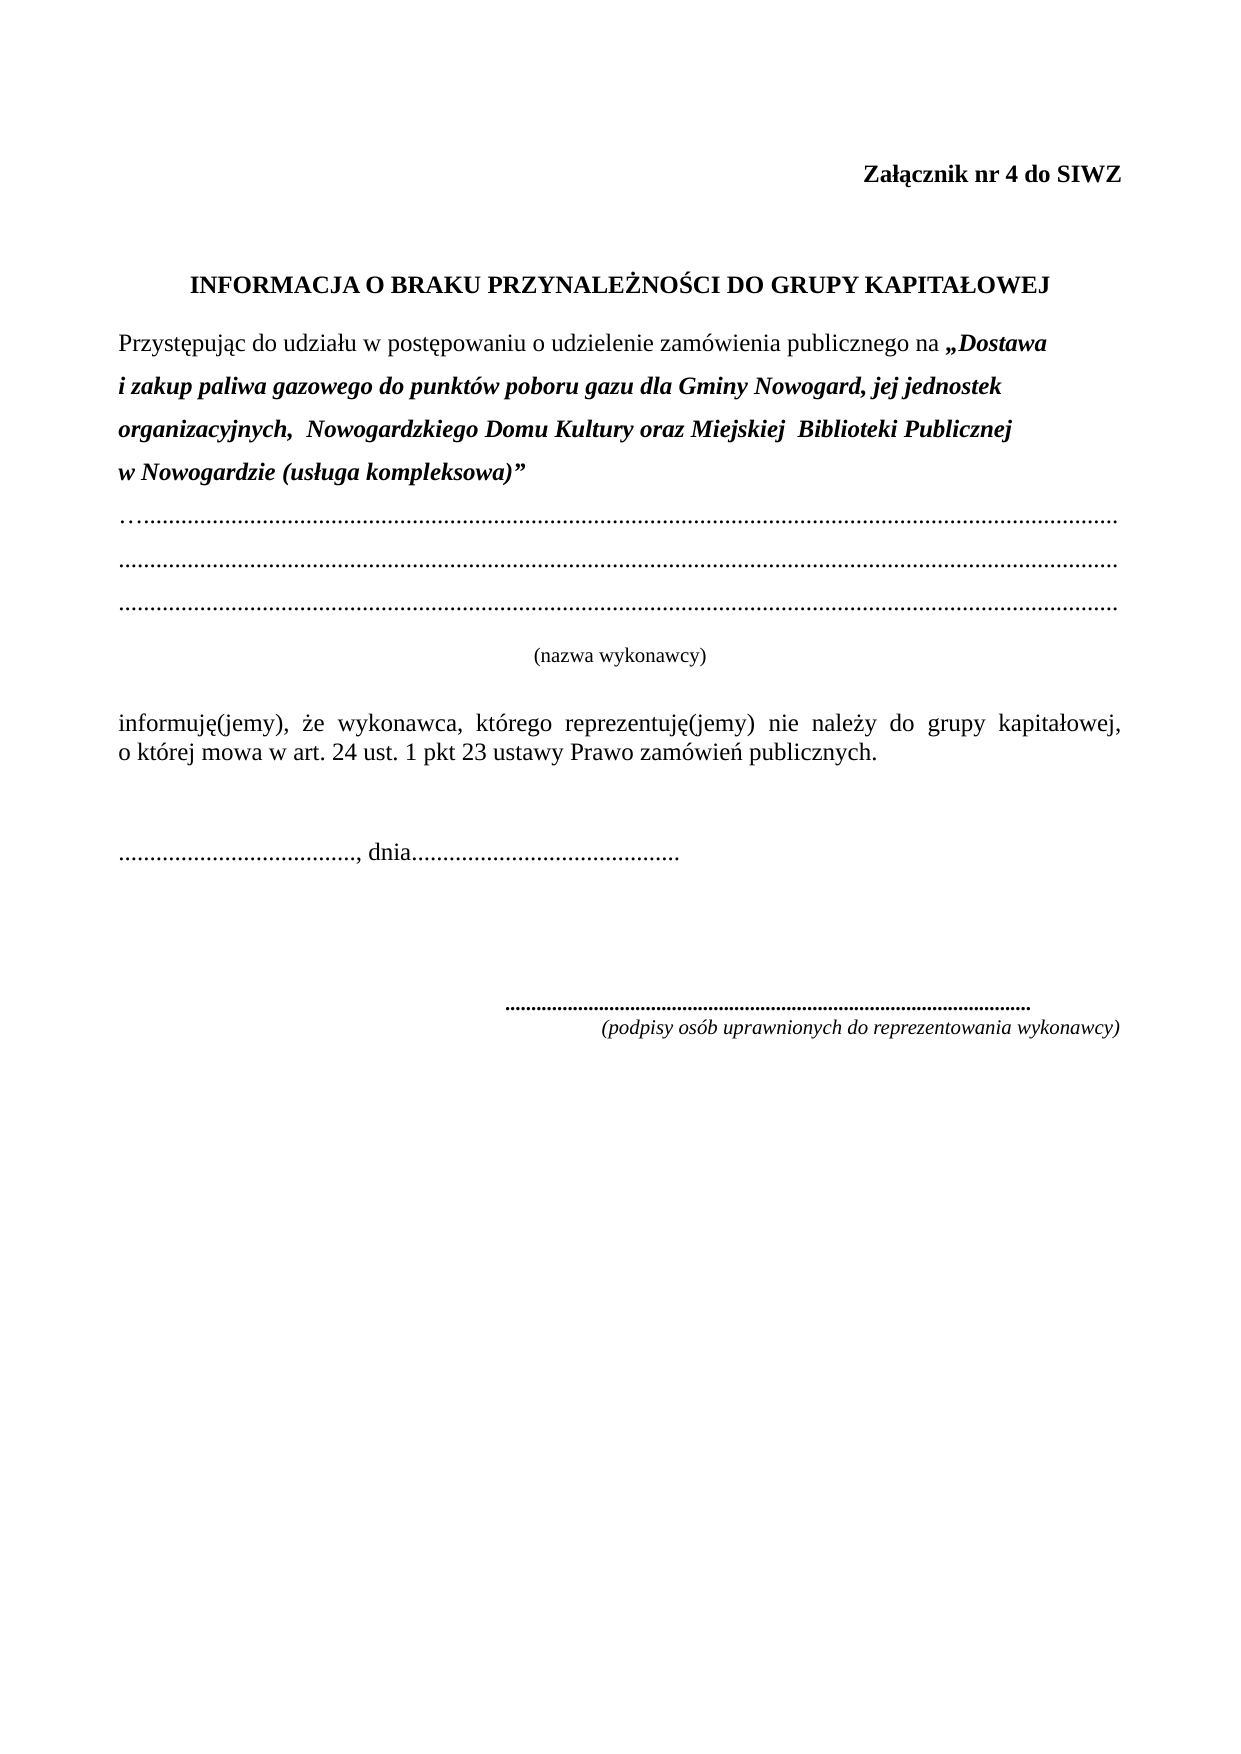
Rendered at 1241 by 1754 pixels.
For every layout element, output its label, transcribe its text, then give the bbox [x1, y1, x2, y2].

text informuję(jemy), że wykonawca, którego reprezentuję(jemy) nie należy do grupy kapitałowej, o której mowa w art. 24 ust. 1 pkt 23 ustawy Prawo zamówień publicznych. [118, 708, 1122, 765]
text (nazwa wykonawcy) [118, 642, 1122, 667]
text ..................................................................................................... [118, 991, 1122, 1015]
text Załącznik nr 4 do SIWZ [118, 159, 1122, 188]
text (podpisy osób uprawnionych do reprezentowania wykonawcy) [118, 1015, 1122, 1039]
text Przystępując do udziału w postępowaniu o udzielenie zamówienia publicznego na „Dostawa i zakup paliwa gazowego do punktów poboru gazu dla Gminy Nowogard, jej jednostek organizacyjnych, Nowogardzkiego Domu Kultury oraz Miejskiej Biblioteki Publicznej w Nowogardzie (usługa kompleksowa)” …............................................................................................................................................................................................................................................................................................................................ [118, 328, 1122, 572]
text INFORMACJA O BRAKU PRZYNALEŻNOŚCI DO GRUPY KAPITAŁOWEJ [118, 271, 1122, 299]
text ......................................, dnia........................................... [118, 837, 1122, 866]
text ................................................................................................................................................................ [118, 587, 1122, 616]
